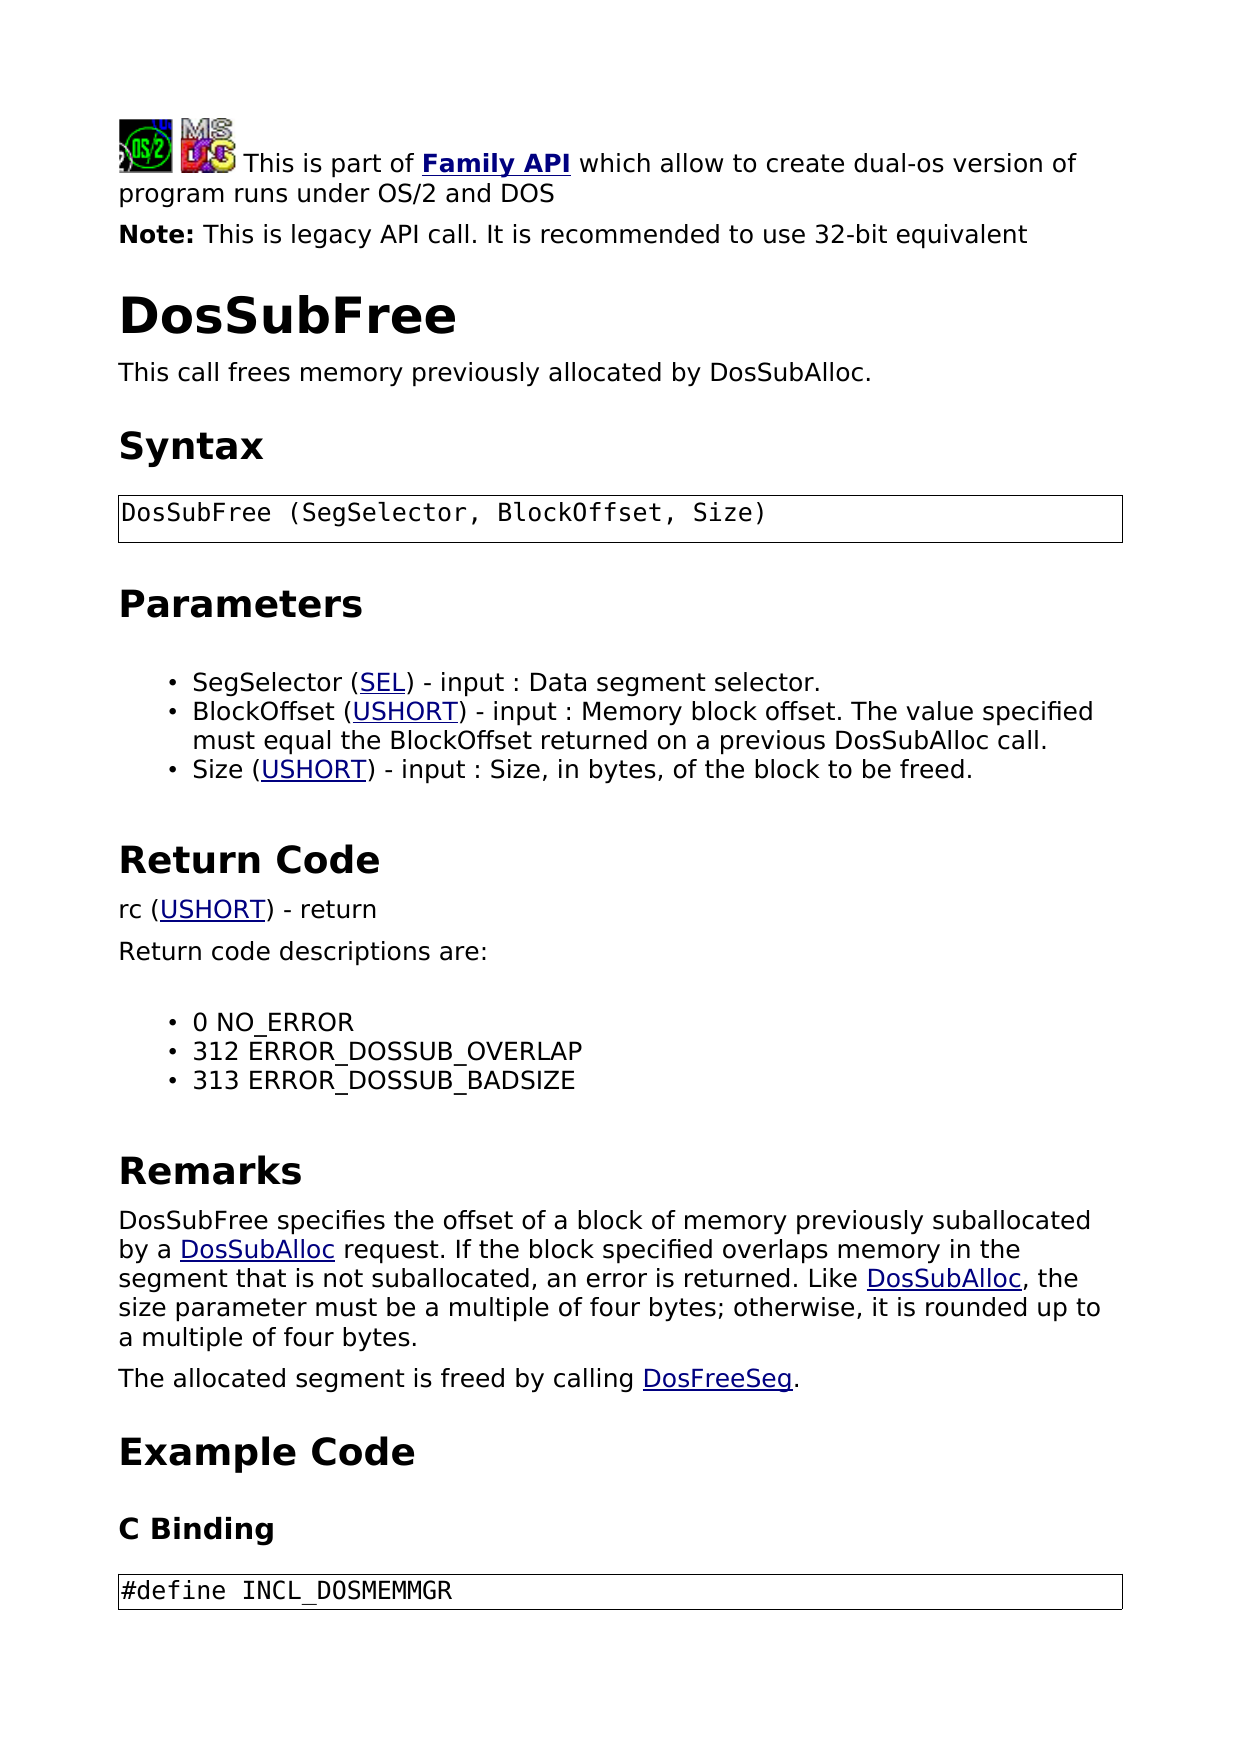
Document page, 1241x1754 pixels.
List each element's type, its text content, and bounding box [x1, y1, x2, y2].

list 0 NO_ERROR [177, 1008, 1122, 1037]
text DosSubFree specifies the offset of a block of memory previously suballocated by a DosSubAlloc request. If the block specified overlaps memory in the segment that is not suballocated, an error is returned. Like DosSubAlloc, the size parameter must be a multiple of four bytes; otherwise, it is rounded up to a multiple of four bytes. [118, 1206, 1122, 1352]
subtitle Example Code [118, 1431, 1122, 1475]
list SegSelector (SEL) - input : Data segment selector. [177, 668, 1122, 697]
subtitle DosSubFree [118, 287, 1122, 345]
text The allocated segment is freed by calling DosFreeSeg. [118, 1364, 1122, 1393]
text Note: This is legacy API call. It is recommended to use 32-bit equivalent [118, 220, 1122, 249]
list 312 ERROR_DOSSUB_OVERLAP [177, 1037, 1122, 1066]
subtitle Parameters [118, 582, 1122, 626]
subtitle Return Code [118, 839, 1122, 883]
text rc (USHORT) - return [118, 895, 1122, 924]
list Size (USHORT) - input : Size, in bytes, of the block to be freed. [177, 755, 1122, 784]
subtitle C Binding [118, 1512, 1122, 1546]
table_header #define INCL_DOSMEMMGR [119, 1575, 1122, 1608]
picture [180, 118, 236, 173]
subtitle Remarks [118, 1150, 1122, 1193]
picture [118, 118, 173, 173]
list BlockOffset (USHORT) - input : Memory block offset. The value specified must equal the BlockOffset returned on a previous DosSubAlloc call. [177, 697, 1122, 755]
text This call frees memory previously allocated by DosSubAlloc. [118, 358, 1122, 387]
list 313 ERROR_DOSSUB_BADSIZE [177, 1066, 1122, 1095]
subtitle Syntax [118, 424, 1122, 468]
table_header DosSubFree (SegSelector, BlockOffset, Size) [119, 496, 1122, 542]
text Return code descriptions are: [118, 937, 1122, 966]
text This is part of Family API which allow to create dual-os version of program runs under OS/2 and DOS [118, 118, 1122, 208]
